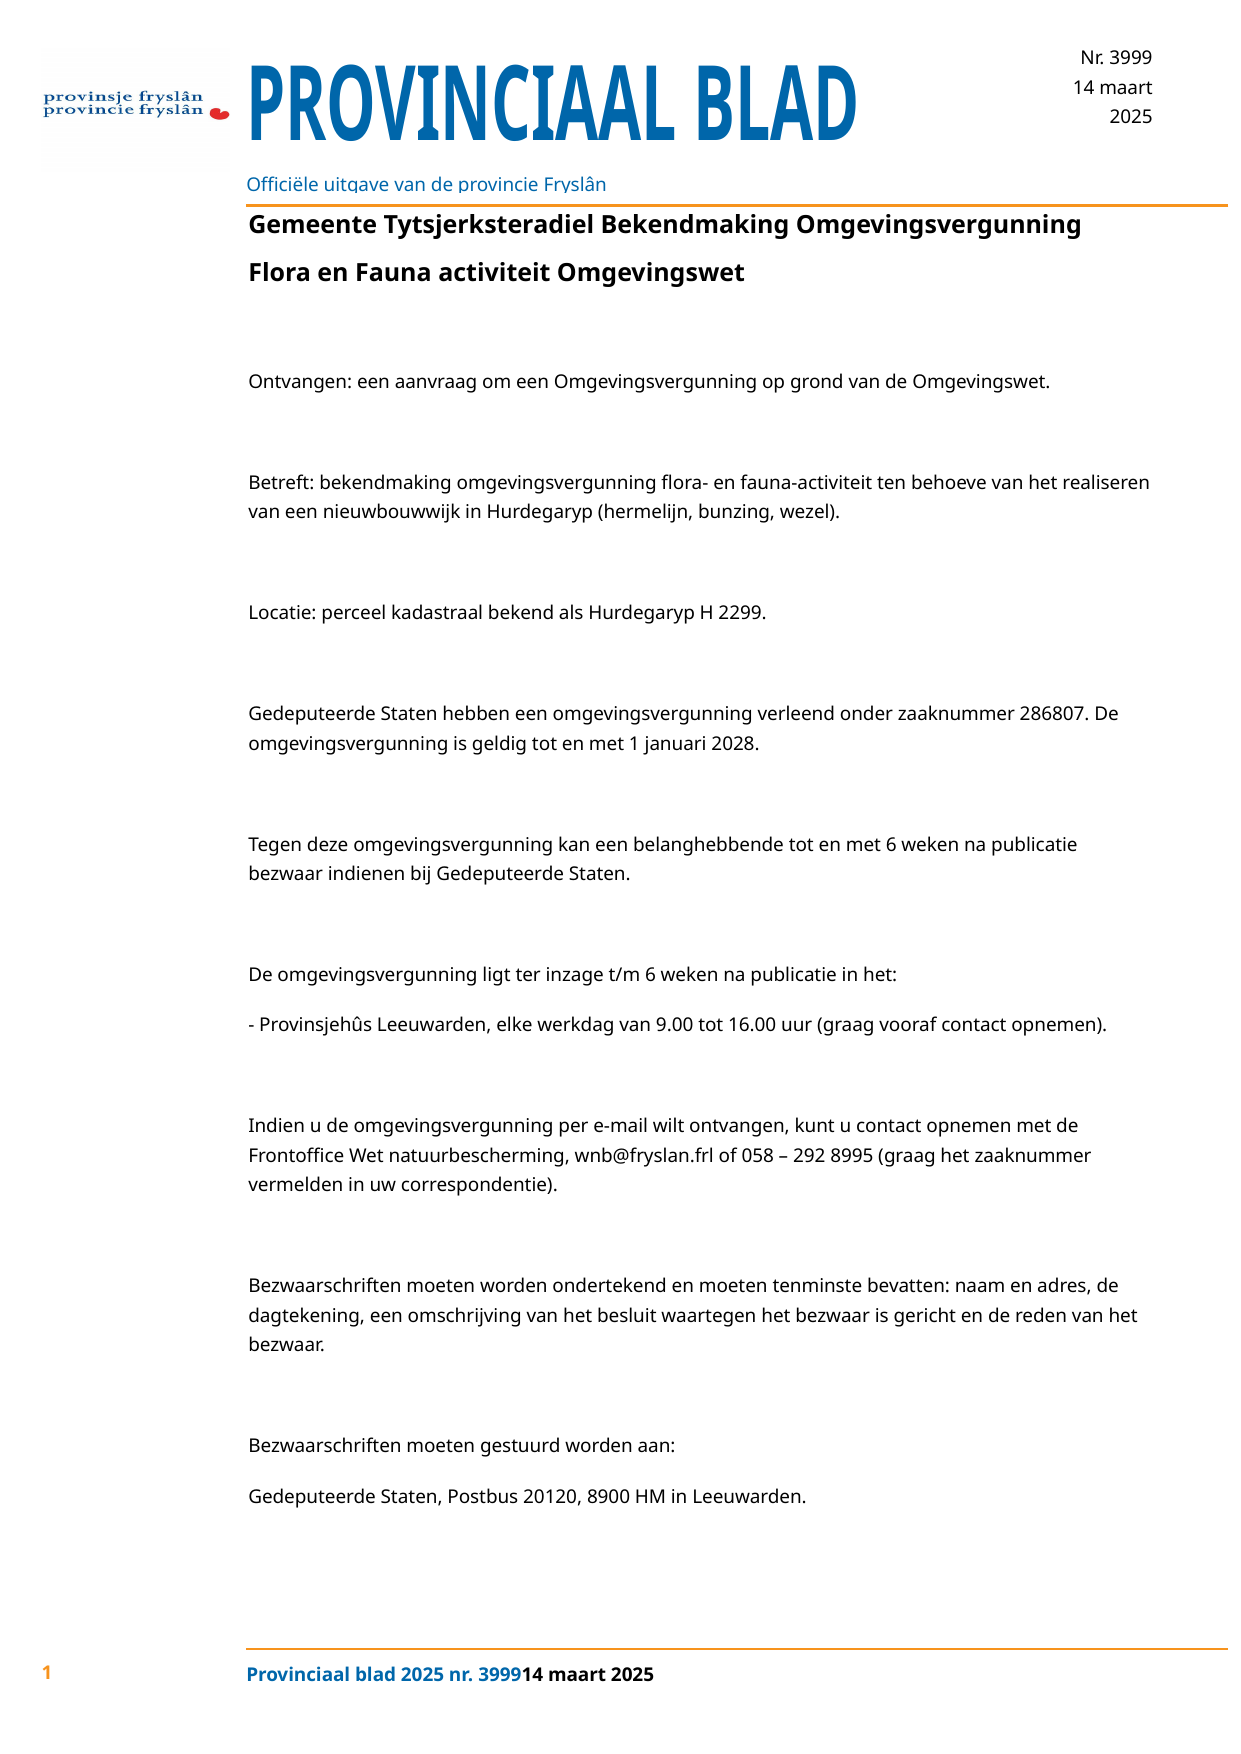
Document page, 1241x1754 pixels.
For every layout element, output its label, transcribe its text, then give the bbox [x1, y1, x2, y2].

text - Provinsjehûs Leeuwarden, elke werkdag van 9.00 tot 16.00 uur (graag vooraf contact opnemen). [248, 1012, 1152, 1037]
text Ontvangen: een aanvraag om een Omgevingsvergunning op grond van de Omgevingswet. [248, 368, 1152, 394]
text Gedeputeerde Staten, Postbus 20120, 8900 HM in Leeuwarden. [248, 1483, 1152, 1509]
text Bezwaarschriften moeten worden ondertekend en moeten tenminste bevatten: naam en adres, de dagtekening, een omschrijving van het besluit waartegen het bezwaar is gericht en de reden van het bezwaar. [248, 1272, 1152, 1357]
text Locatie: perceel kadastraal bekend als Hurdegaryp H 2299. [248, 599, 1152, 625]
text Betreft: bekendmaking omgevingsvergunning flora- en fauna-activiteit ten behoeve van het realiseren van een nieuwbouwwijk in Hurdegaryp (hermelijn, bunzing, wezel). [248, 469, 1152, 524]
picture [41, 47, 231, 172]
text Gedeputeerde Staten hebben een omgevingsvergunning verleend onder zaaknummer 286807. De omgevingsvergunning is geldig tot en met 1 januari 2028. [248, 700, 1152, 756]
text Indien u de omgevingsvergunning per e-mail wilt ontvangen, kunt u contact opnemen met de Frontoffice Wet natuurbescherming, wnb@fryslan.frl of 058 – 292 8995 (graag het zaaknummer vermelden in uw correspondentie). [248, 1112, 1152, 1197]
text Bezwaarschriften moeten gestuurd worden aan: [248, 1432, 1152, 1458]
text De omgevingsvergunning ligt ter inzage t/m 6 weken na publicatie in het: [248, 961, 1152, 987]
text Gemeente Tytsjerksteradiel Bekendmaking Omgevingsvergunning Flora en Fauna activiteit Omgevingswet [248, 207, 1152, 288]
text Tegen deze omgevingsvergunning kan een belanghebbende tot en met 6 weken na publicatie bezwaar indienen bij Gedeputeerde Staten. [248, 831, 1152, 886]
